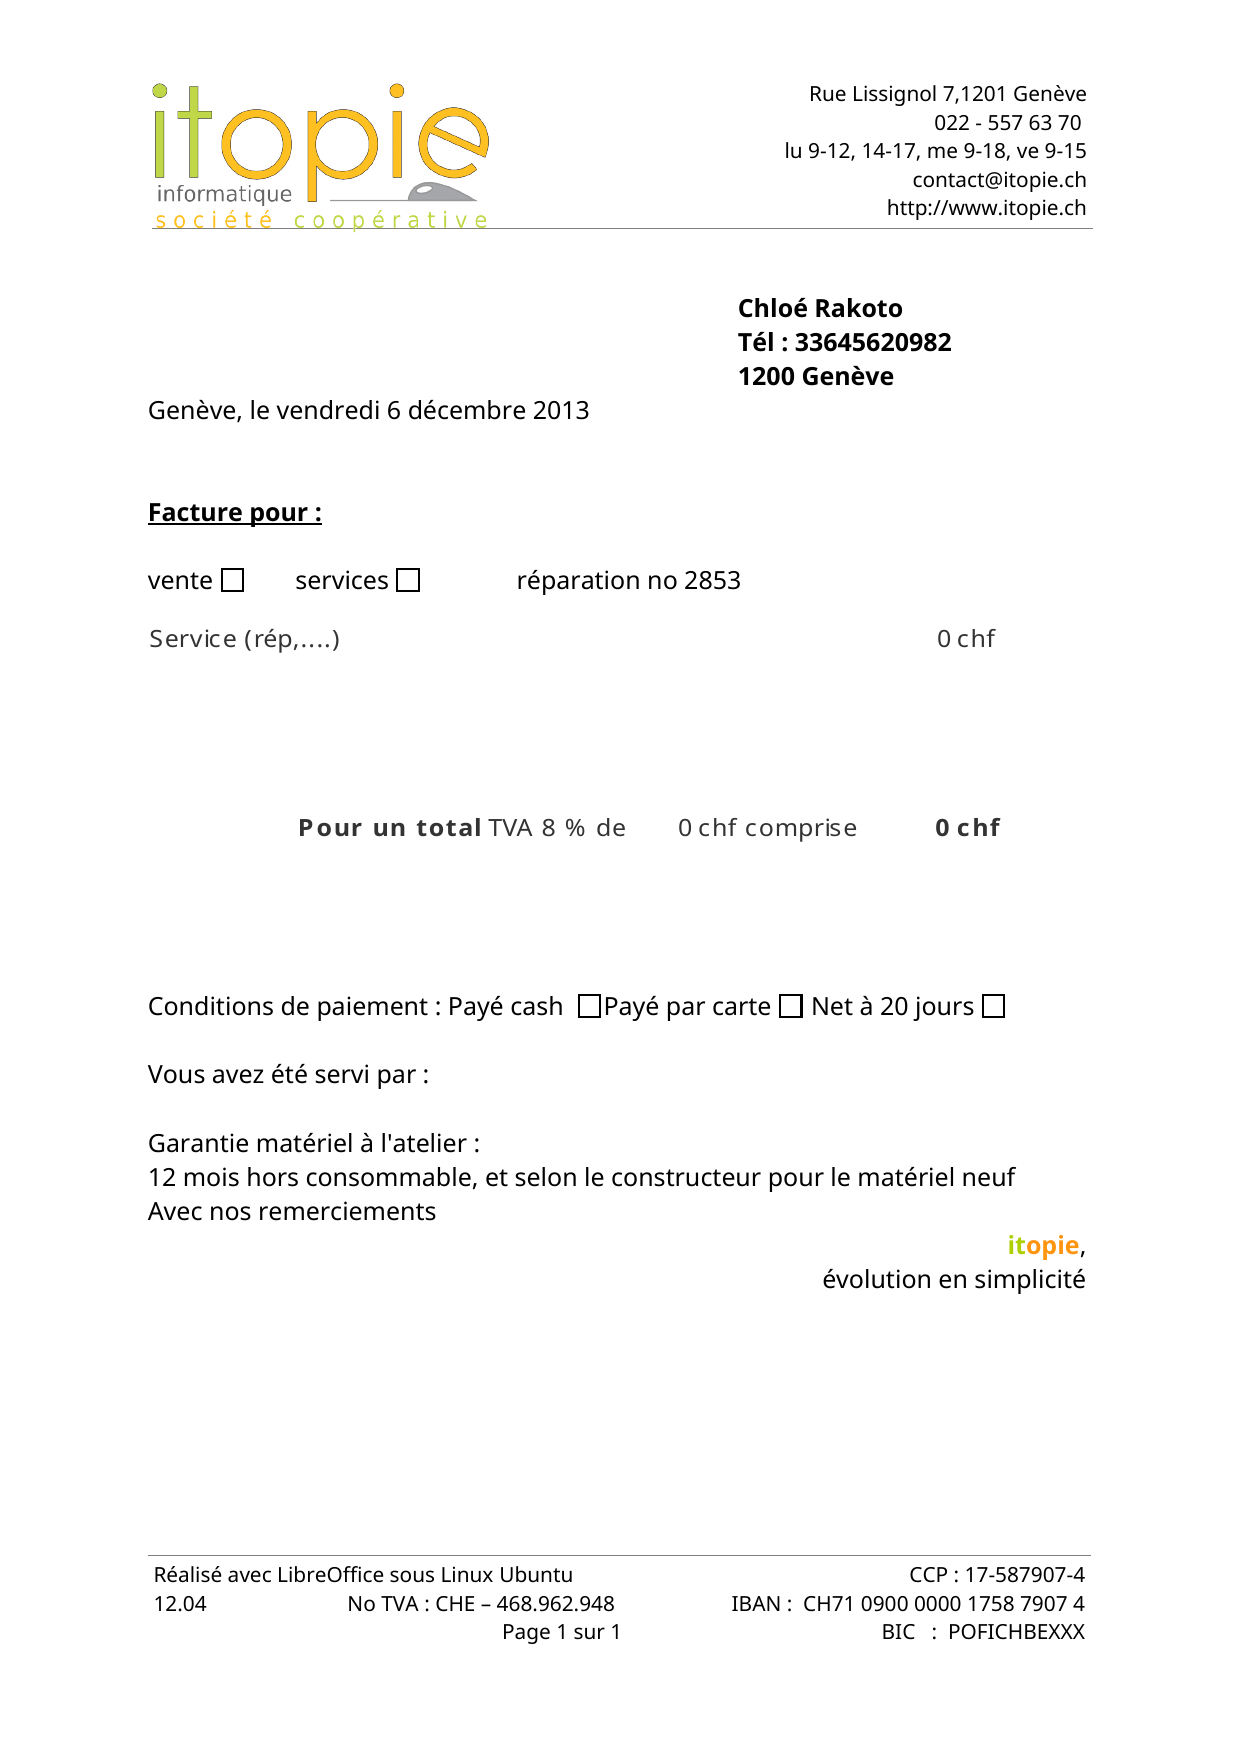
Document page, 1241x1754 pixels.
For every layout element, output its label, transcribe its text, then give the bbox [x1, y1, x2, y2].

text évolution en simplicité [148, 1262, 1093, 1296]
text Avec nos remerciements [148, 1193, 1093, 1227]
text Facture pour : [148, 495, 1093, 529]
text Vous avez été servi par : [148, 1057, 1093, 1091]
picture [138, 72, 500, 244]
text 1200 Genève [148, 358, 1093, 392]
text Chloé Rakoto [148, 290, 1093, 324]
text Tél : 33645620982 [148, 324, 1093, 358]
text Garantie matériel à l'atelier : [148, 1125, 1093, 1159]
text itopie, [148, 1227, 1093, 1262]
text Conditions de paiement : Payé cash Payé par carte Net à 20 jours [148, 989, 1093, 1023]
text vente services réparation no 2853 [148, 563, 1093, 597]
text 12 mois hors consommable, et selon le constructeur pour le matériel neuf [148, 1159, 1093, 1193]
text Genève, le vendredi 6 décembre 2013 [148, 392, 1093, 427]
